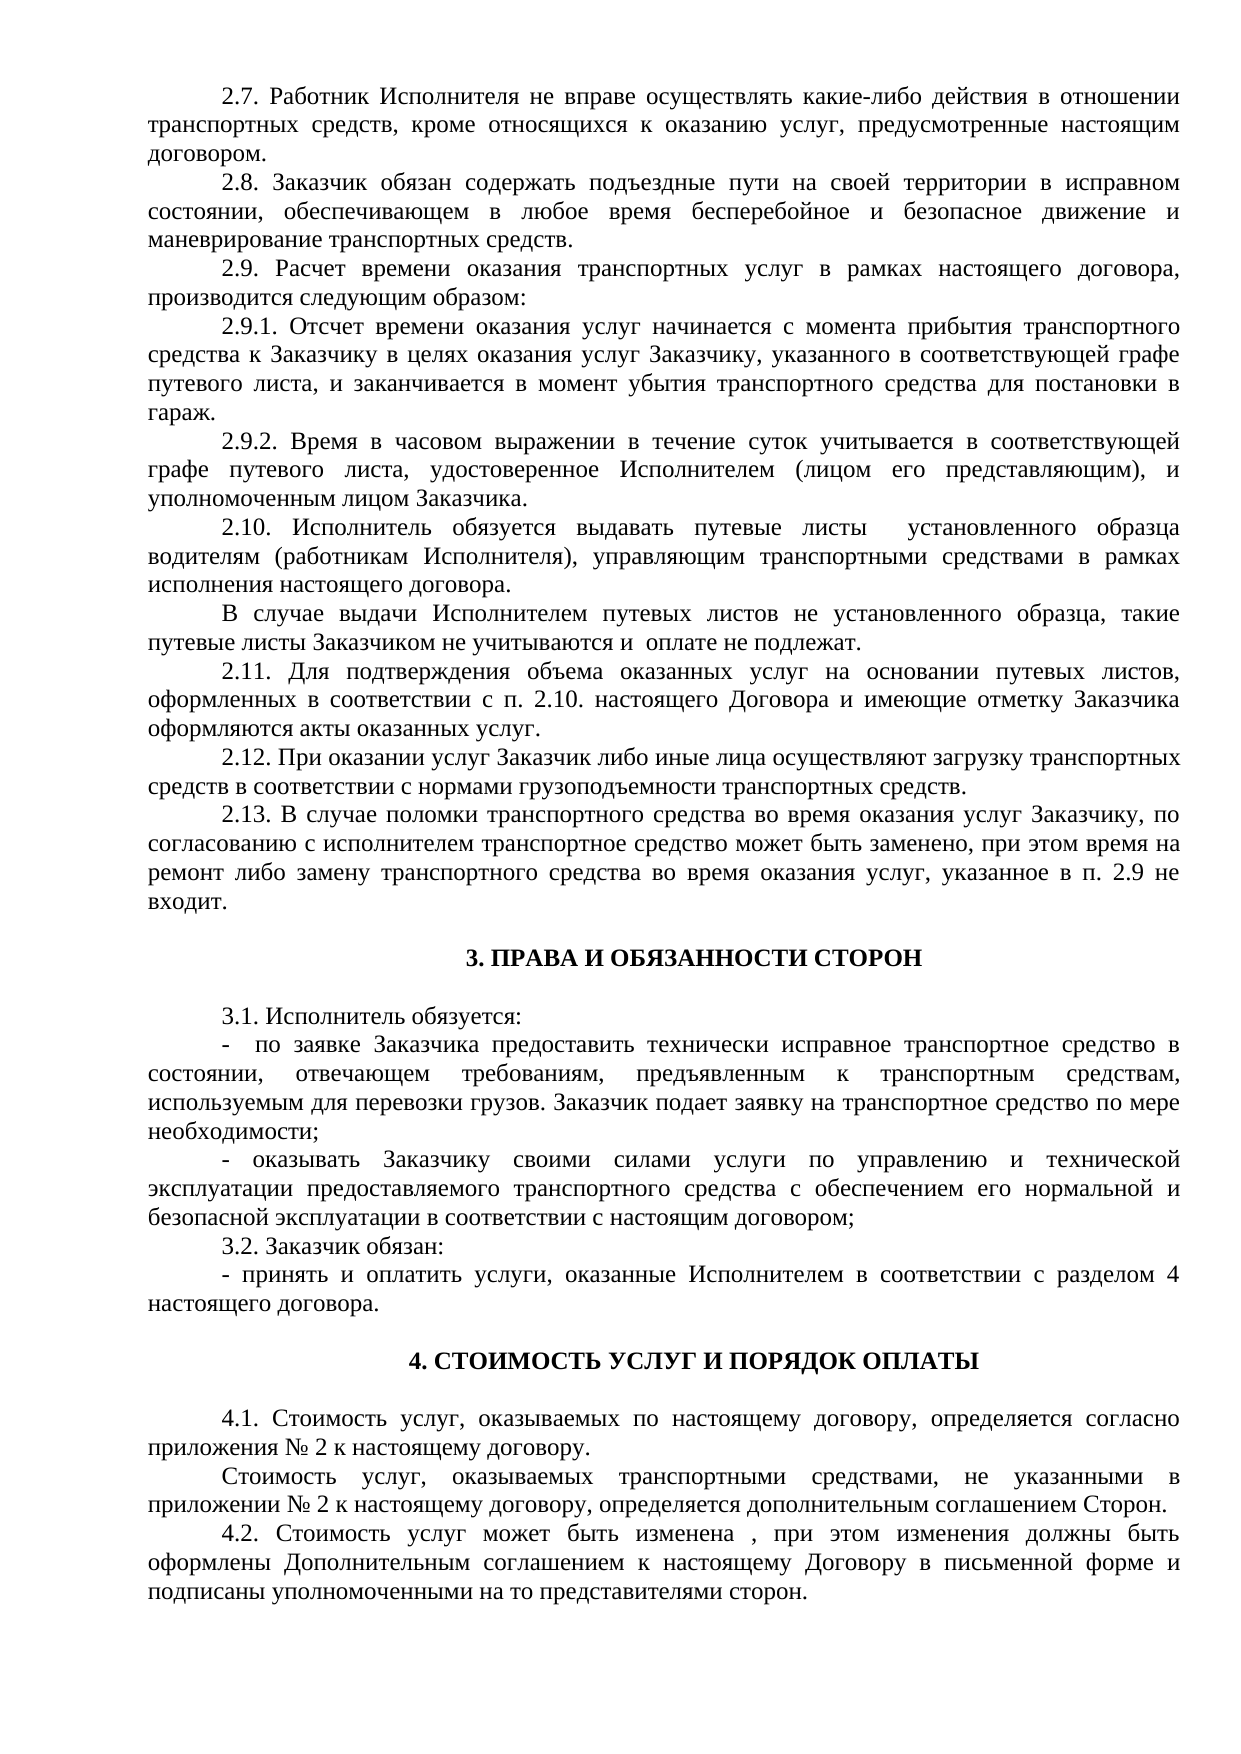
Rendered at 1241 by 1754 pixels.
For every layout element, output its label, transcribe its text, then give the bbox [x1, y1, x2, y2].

text - принять и оплатить услуги, оказанные Исполнителем в соответствии с разделом 4 настоящего договора. [148, 1259, 1181, 1317]
text 2.11. Для подтверждения объема оказанных услуг на основании путевых листов, оформленных в соответствии с п. 2.10. настоящего Договора и имеющие отметку Заказчика оформляются акты оказанных услуг. [148, 656, 1181, 742]
text 2.8. Заказчик обязан содержать подъездные пути на своей территории в исправном состоянии, обеспечивающем в любое время бесперебойное и безопасное движение и маневрирование транспортных средств. [148, 167, 1181, 253]
text 4.1. Стоимость услуг, оказываемых по настоящему договору, определяется согласно приложения № 2 к настоящему договору. [148, 1403, 1181, 1461]
text 2.13. В случае поломки транспортного средства во время оказания услуг Заказчику, по согласованию с исполнителем транспортное средство может быть заменено, при этом время на ремонт либо замену транспортного средства во время оказания услуг, указанное в п. 2.9 не входит. [148, 799, 1181, 914]
text 3.1. Исполнитель обязуется: [148, 1001, 1181, 1029]
text 2.7. Работник Исполнителя не вправе осуществлять какие-либо действия в отношении транспортных средств, кроме относящихся к оказанию услуг, предусмотренные настоящим договором. [148, 81, 1181, 167]
text 2.10. Исполнитель обязуется выдавать путевые листы установленного образца водителям (работникам Исполнителя), управляющим транспортными средствами в рамках исполнения настоящего договора. [148, 512, 1181, 598]
text 2.9. Расчет времени оказания транспортных услуг в рамках настоящего договора, производится следующим образом: [148, 253, 1181, 311]
text 3.2. Заказчик обязан: [148, 1231, 1181, 1259]
text 4.2. Стоимость услуг может быть изменена , при этом изменения должны быть оформлены Дополнительным соглашением к настоящему Договору в письменной форме и подписаны уполномоченными на то представителями сторон. [148, 1518, 1181, 1604]
text 2.12. При оказании услуг Заказчик либо иные лица осуществляют загрузку транспортных средств в соответствии с нормами грузоподъемности транспортных средств. [148, 742, 1181, 799]
text В случае выдачи Исполнителем путевых листов не установленного образца, такие путевые листы Заказчиком не учитываются и оплате не подлежат. [148, 598, 1181, 656]
text 2.9.1. Отсчет времени оказания услуг начинается с момента прибытия транспортного средства к Заказчику в целях оказания услуг Заказчику, указанного в соответствующей графе путевого листа, и заканчивается в момент убытия транспортного средства для постановки в гараж. [148, 311, 1181, 426]
text 3. ПРАВА И ОБЯЗАННОСТИ СТОРОН [148, 943, 1181, 972]
text - оказывать Заказчику своими силами услуги по управлению и технической эксплуатации предоставляемого транспортного средства с обеспечением его нормальной и безопасной эксплуатации в соответствии с настоящим договором; [148, 1144, 1181, 1231]
text Стоимость услуг, оказываемых транспортными средствами, не указанными в приложении № 2 к настоящему договору, определяется дополнительным соглашением Сторон. [148, 1461, 1181, 1518]
text 4. СТОИМОСТЬ УСЛУГ И ПОРЯДОК ОПЛАТЫ [148, 1346, 1181, 1374]
text 2.9.2. Время в часовом выражении в течение суток учитывается в соответствующей графе путевого листа, удостоверенное Исполнителем (лицом его представляющим), и уполномоченным лицом Заказчика. [148, 426, 1181, 512]
text - по заявке Заказчика предоставить технически исправное транспортное средство в состоянии, отвечающем требованиям, предъявленным к транспортным средствам, используемым для перевозки грузов. Заказчик подает заявку на транспортное средство по мере необходимости; [148, 1029, 1181, 1144]
